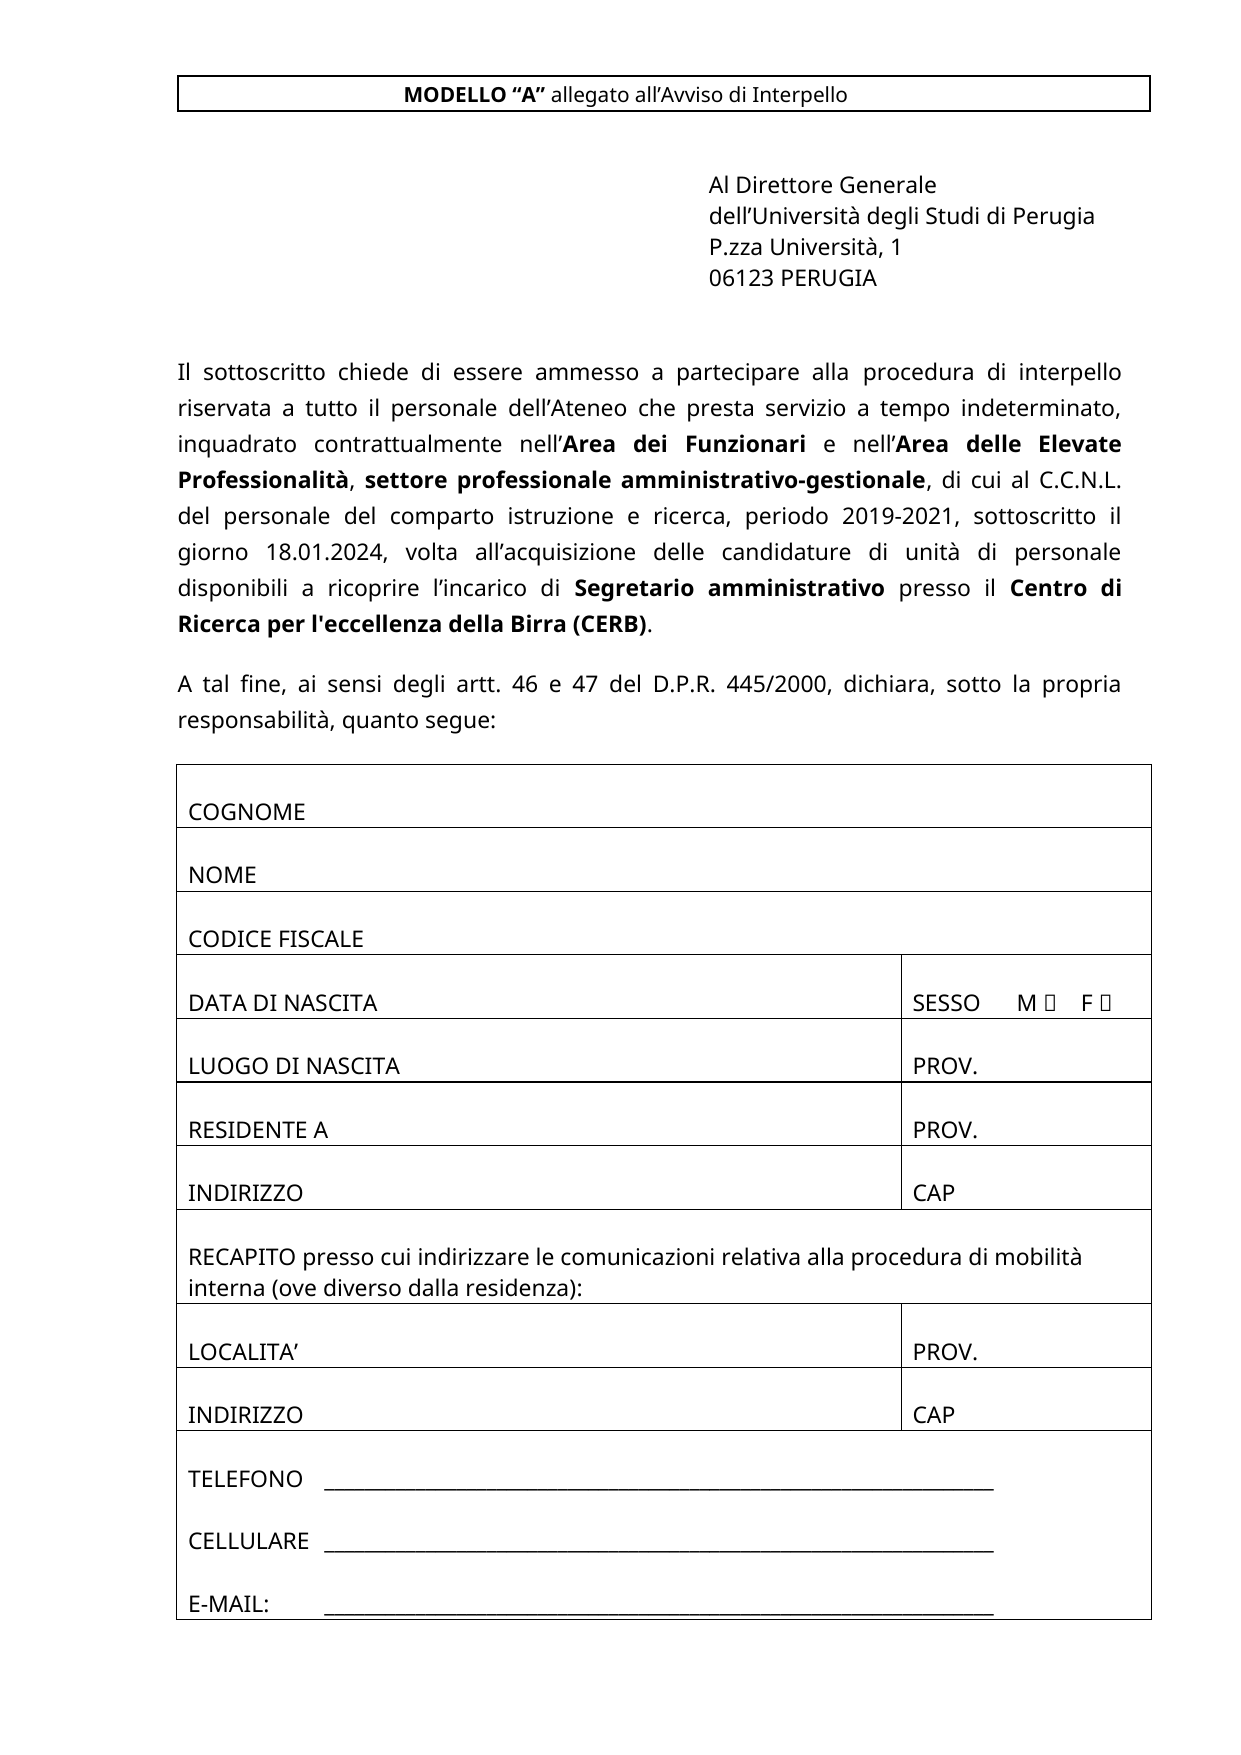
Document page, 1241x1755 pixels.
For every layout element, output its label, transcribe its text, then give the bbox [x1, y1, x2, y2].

table_cell INDIRIZZO [177, 1368, 901, 1430]
table_cell CAP [902, 1146, 1151, 1208]
text Al Direttore Generale [177, 169, 1122, 200]
text A tal fine, ai sensi degli artt. 46 e 47 del D.P.R. 445/2000, dichiara, sotto la propria responsabilità, quanto segue: [177, 668, 1122, 735]
table_cell LOCALITA’ [177, 1304, 901, 1367]
text dell’Università degli Studi di Perugia [177, 200, 1122, 231]
table_cell RESIDENTE A [177, 1083, 901, 1145]
text Il sottoscritto chiede di essere ammesso a partecipare alla procedura di interpello riservata a tutto il personale dell’Ateneo che presta servizio a tempo indeterminato, inquadrato contrattualmente nell’Area dei Funzionari e nell’Area delle Elevate Professionalità, settore professionale amministrativo-gestionale, di cui al C.C.N.L. del personale del comparto istruzione e ricerca, periodo 2019-2021, sottoscritto il giorno 18.01.2024, volta all’acquisizione delle candidature di unità di personale disponibili a ricoprire l’incarico di Segretario amministrativo presso il Centro di Ricerca per l'eccellenza della Birra (CERB). [177, 356, 1122, 639]
table_cell LUOGO DI NASCITA [177, 1019, 901, 1081]
table_cell PROV. [902, 1019, 1151, 1081]
text 06123 PERUGIA [177, 262, 1122, 294]
table_cell DATA DI NASCITA [177, 955, 901, 1018]
table_cell INDIRIZZO [177, 1146, 901, 1208]
subtitle MODELLO “A” allegato all’Avviso di Interpello [179, 77, 1149, 110]
text P.zza Università, 1 [177, 231, 1122, 262]
table_header COGNOME [177, 765, 1151, 827]
table_cell RECAPITO presso cui indirizzare le comunicazioni relativa alla procedura di mobilità interna (ove diverso dalla residenza): [177, 1210, 1151, 1303]
table_cell PROV. [902, 1304, 1151, 1367]
table_cell PROV. [902, 1083, 1151, 1145]
table_cell NOME [177, 828, 1151, 891]
table_cell CODICE FISCALE [177, 892, 1151, 954]
table_cell SESSO M  F  [902, 955, 1151, 1018]
table_cell TELEFONO __________________________________________________________________ CELLULARE __________________________________________________________________ E-MAIL: __________________________________________________________________ [177, 1431, 1151, 1619]
table_cell CAP [902, 1368, 1151, 1430]
